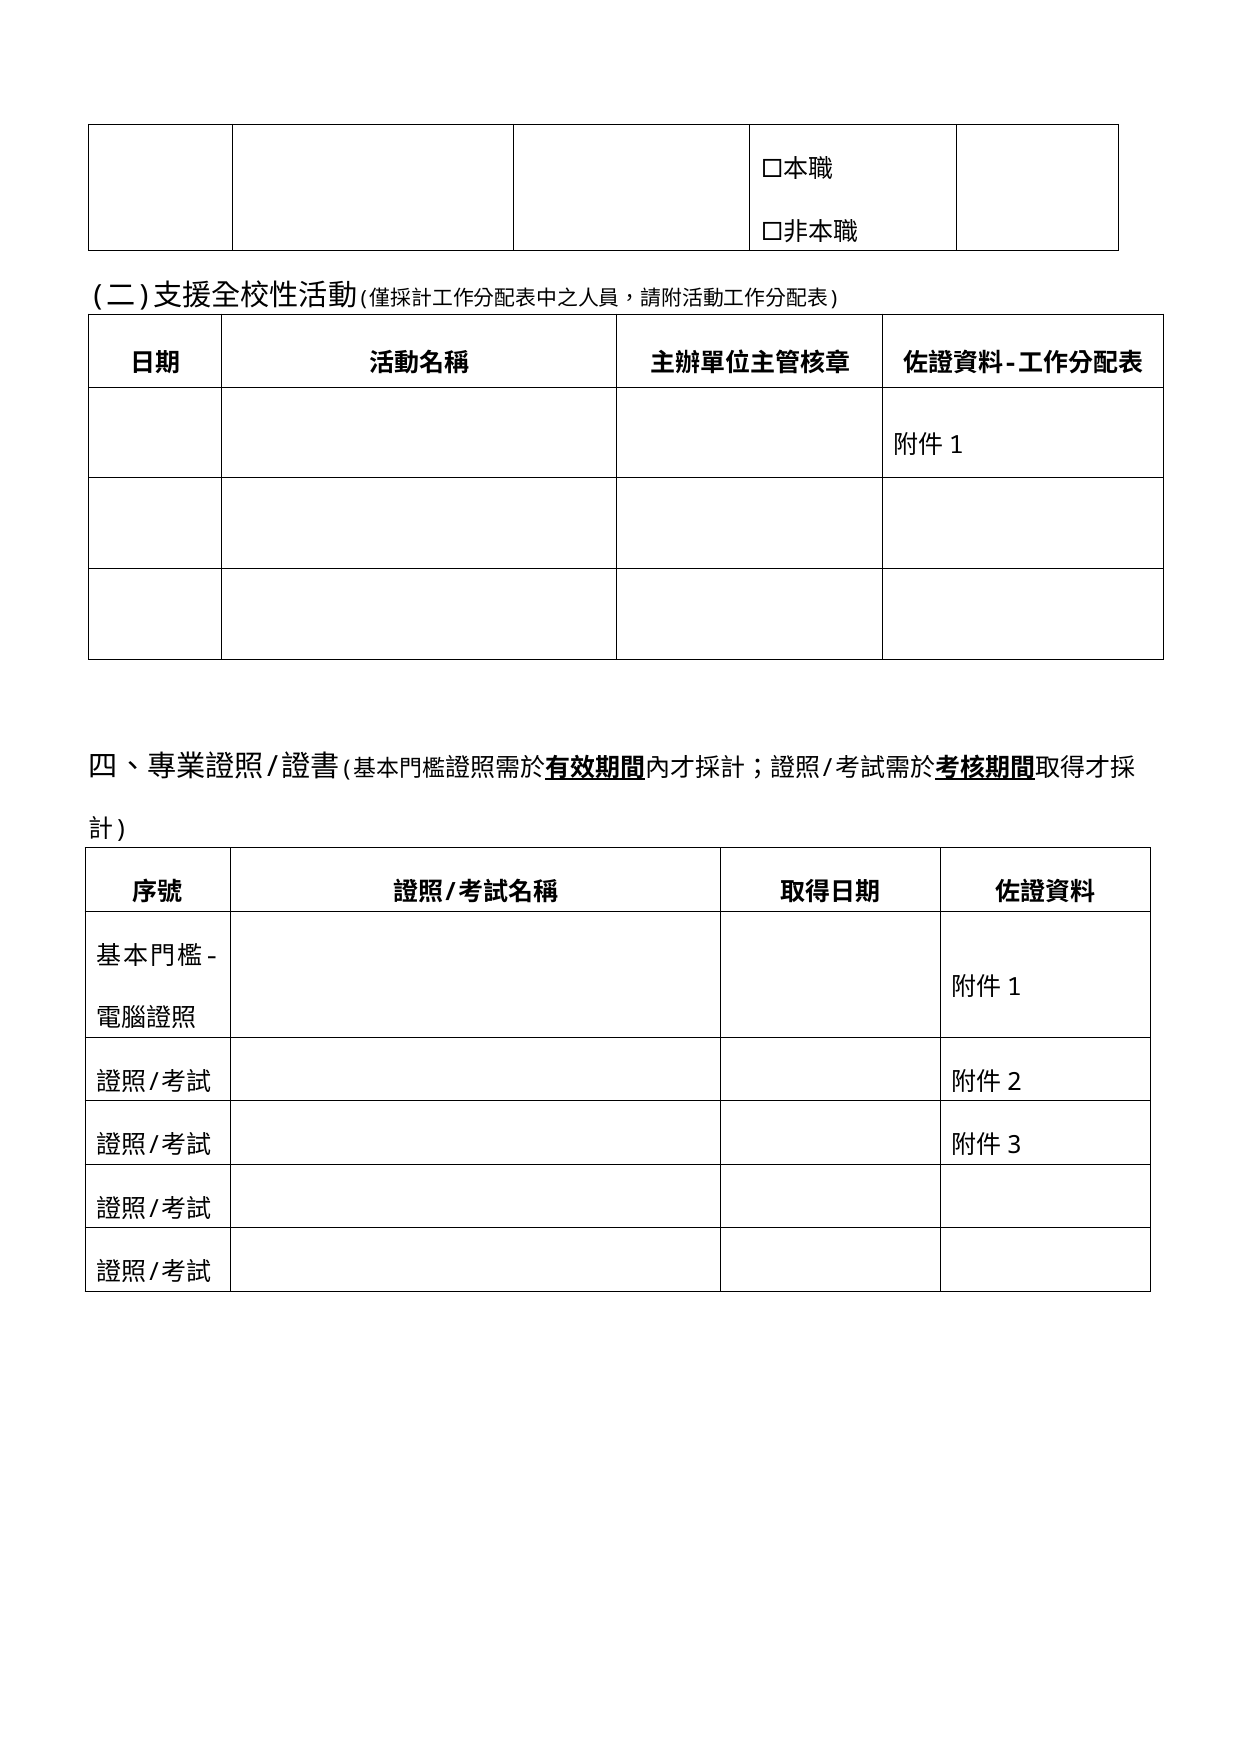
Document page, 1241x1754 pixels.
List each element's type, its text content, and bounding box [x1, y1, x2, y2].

table_header 主辦單位主管核章 [617, 315, 882, 387]
table_header 證照/考試名稱 [231, 848, 720, 911]
table_cell [231, 1101, 720, 1164]
table_cell [941, 1165, 1150, 1227]
table_cell 證照/考試 [86, 1165, 230, 1227]
table_cell 證照/考試 [86, 1228, 230, 1291]
table_cell [231, 1038, 720, 1100]
table_cell [89, 388, 221, 477]
table_header 活動名稱 [222, 315, 616, 387]
table_cell [231, 1165, 720, 1227]
table_header 日期 [89, 315, 221, 387]
table_cell [222, 478, 616, 568]
table_cell 附件1 [941, 912, 1150, 1037]
table_cell 附件2 [941, 1038, 1150, 1100]
table_cell 附件1 [883, 388, 1163, 477]
table_cell [233, 125, 513, 250]
table_cell 附件3 [941, 1101, 1150, 1164]
table_cell [721, 1165, 940, 1227]
table_cell [721, 912, 940, 1037]
table_cell [721, 1228, 940, 1291]
table_cell [222, 569, 616, 658]
table_cell [89, 569, 221, 658]
table_header 取得日期 [721, 848, 940, 911]
table_cell [883, 569, 1163, 658]
text 四、專業證照/證書(基本門檻證照需於有效期間內才採計；證照/考試需於考核期間取得才採計) [89, 722, 1152, 847]
table_cell [617, 388, 882, 477]
table_cell [222, 388, 616, 477]
table_cell [89, 478, 221, 568]
table_cell [617, 478, 882, 568]
table_cell 基本門檻-電腦證照 [86, 912, 230, 1037]
table_header 佐證資料 [941, 848, 1150, 911]
table_cell [721, 1038, 940, 1100]
table_cell 本職 非本職 [750, 125, 956, 250]
table_header 佐證資料-工作分配表 [883, 315, 1163, 387]
table_cell [617, 569, 882, 658]
table_cell [231, 1228, 720, 1291]
table_cell [941, 1228, 1150, 1291]
text (二)支援全校性活動(僅採計工作分配表中之人員，請附活動工作分配表) [89, 251, 1152, 313]
table_cell [514, 125, 749, 250]
table_header 序號 [86, 848, 230, 911]
table_cell [721, 1101, 940, 1164]
table_cell 證照/考試 [86, 1101, 230, 1164]
table_cell [89, 125, 232, 250]
table_cell [957, 125, 1118, 250]
table_cell [231, 912, 720, 1037]
table_cell [883, 478, 1163, 568]
table_cell 證照/考試 [86, 1038, 230, 1100]
